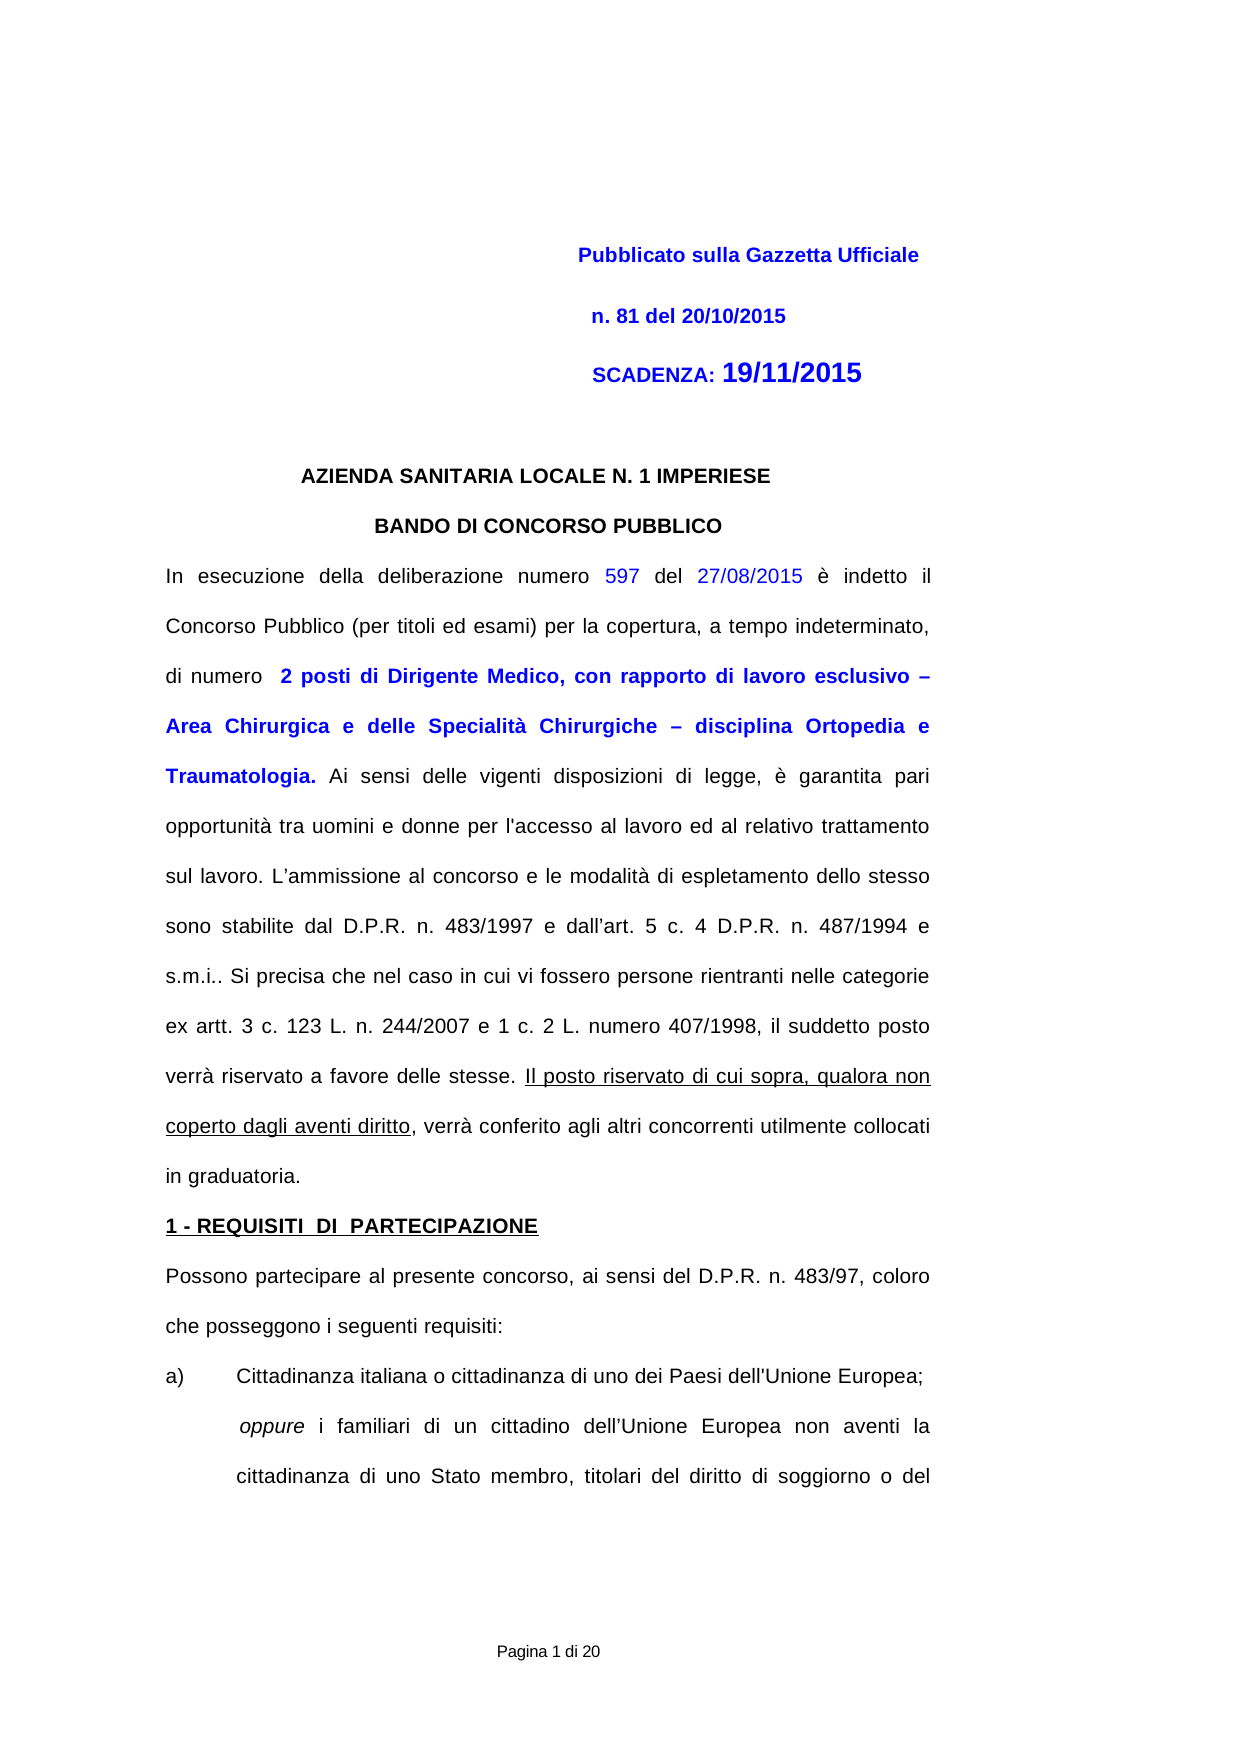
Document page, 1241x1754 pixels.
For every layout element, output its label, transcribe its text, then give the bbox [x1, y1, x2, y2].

text Pubblicato sulla Gazzetta Ufficiale [165, 217, 931, 267]
text oppure i familiari di un cittadino dell’Unione Europea non aventi la cittadinanza di uno Stato membro, titolari del diritto di soggiorno o del [236, 1388, 931, 1488]
text BANDO DI CONCORSO PUBBLICO [165, 488, 931, 538]
text AZIENDA SANITARIA LOCALE N. 1 IMPERIESE [165, 438, 931, 488]
list Cittadinanza italiana o cittadinanza di uno dei Paesi dell'Unione Europea; [165, 1338, 931, 1388]
text n. 81 del 20/10/2015 [165, 278, 931, 328]
text In esecuzione della deliberazione numero 597 del 27/08/2015 è indetto il Concorso Pubblico (per titoli ed esami) per la copertura, a tempo indeterminato, di numero 2 posti di Dirigente Medico, con rapporto di lavoro esclusivo – Area Chirurgica e delle Specialità Chirurgiche – disciplina Ortopedia e Traumatologia. Ai sensi delle vigenti disposizioni di legge, è garantita pari opportunità tra uomini e donne per l'accesso al lavoro ed al relativo trattamento sul lavoro. L’ammissione al concorso e le modalità di espletamento dello stesso sono stabilite dal D.P.R. n. 483/1997 e dall’art. 5 c. 4 D.P.R. n. 487/1994 e s.m.i.. Si precisa che nel caso in cui vi fossero persone rientranti nelle categorie ex artt. 3 c. 123 L. n. 244/2007 e 1 c. 2 L. numero 407/1998, il suddetto posto verrà riservato a favore delle stesse. Il posto riservato di cui sopra, qualora non coperto dagli aventi diritto, verrà conferito agli altri concorrenti utilmente collocati in graduatoria. [165, 538, 931, 1188]
text SCADENZA: 19/11/2015 [165, 338, 931, 388]
text 1 - REQUISITI DI PARTECIPAZIONE [165, 1188, 931, 1238]
text Possono partecipare al presente concorso, ai sensi del D.P.R. n. 483/97, coloro che posseggono i seguenti requisiti: [165, 1238, 931, 1338]
